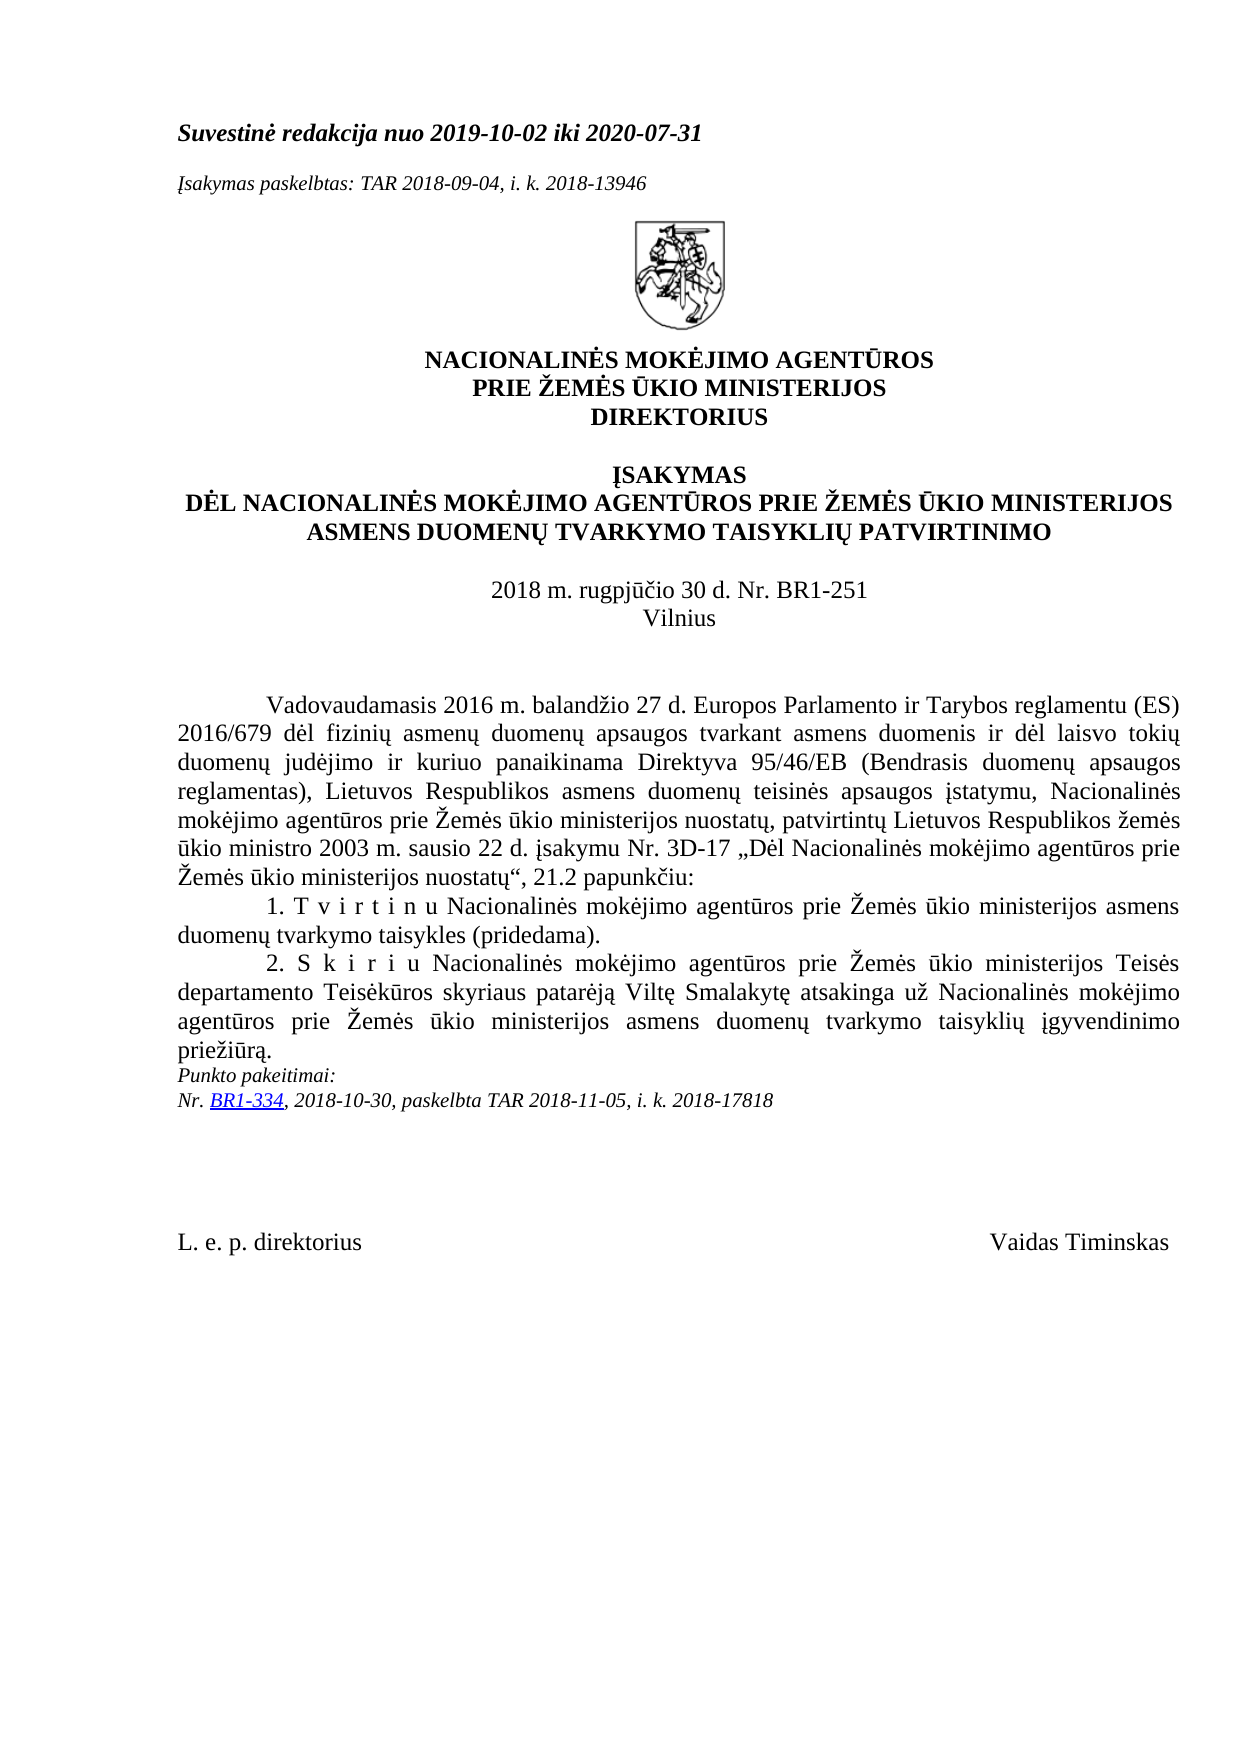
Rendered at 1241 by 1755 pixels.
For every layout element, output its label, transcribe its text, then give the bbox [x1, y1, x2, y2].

text Punkto pakeitimai: [177, 1063, 1181, 1087]
text Suvestinė redakcija nuo 2019-10-02 iki 2020-07-31 [177, 118, 1181, 147]
text Vilnius [177, 603, 1181, 632]
text 2018 m. rugpjūčio 30 d. Nr. BR1-251 [177, 575, 1181, 603]
text ĮSAKYMAS [177, 460, 1181, 488]
text Nr. BR1-334, 2018-10-30, paskelbta TAR 2018-11-05, i. k. 2018-17818 [177, 1087, 1181, 1112]
text 2. S k i r i u Nacionalinės mokėjimo agentūros prie Žemės ūkio ministerijos Teisės departamento Teisėkūros skyriaus patarėją Viltę Smalakytę atsakinga už Nacionalinės mokėjimo agentūros prie Žemės ūkio ministerijos asmens duomenų tvarkymo taisyklių įgyvendinimo priežiūrą. [177, 948, 1181, 1063]
text Įsakymas paskelbtas: TAR 2018-09-04, i. k. 2018-13946 [177, 171, 1181, 195]
text Vadovaudamasis 2016 m. balandžio 27 d. Europos Parlamento ir Tarybos reglamentu (ES) 2016/679 dėl fizinių asmenų duomenų apsaugos tvarkant asmens duomenis ir dėl laisvo tokių duomenų judėjimo ir kuriuo panaikinama Direktyva 95/46/EB (Bendrasis duomenų apsaugos reglamentas), Lietuvos Respublikos asmens duomenų teisinės apsaugos įstatymu, Nacionalinės mokėjimo agentūros prie Žemės ūkio ministerijos nuostatų, patvirtintų Lietuvos Respublikos žemės ūkio ministro 2003 m. sausio 22 d. įsakymu Nr. 3D-17 „Dėl Nacionalinės mokėjimo agentūros prie Žemės ūkio ministerijos nuostatų“, 21.2 papunkčiu: [177, 690, 1181, 891]
text NACIONALINĖS MOKĖJIMO AGENTŪROS PRIE ŽEMĖS ŪKIO MINISTERIJOS DIREKTORIUS [177, 345, 1181, 431]
text DĖL NACIONALINĖS MOKĖJIMO AGENTŪROS PRIE ŽEMĖS ŪKIO MINISTERIJOS ASMENS DUOMENŲ TVARKYMO TAISYKLIŲ PATVIRTINIMO [177, 488, 1181, 546]
text L. e. p. direktorius Vaidas Timinskas [177, 1227, 1181, 1255]
text 1. T v i r t i n u Nacionalinės mokėjimo agentūros prie Žemės ūkio ministerijos asmens duomenų tvarkymo taisykles (pridedama). [177, 891, 1181, 948]
